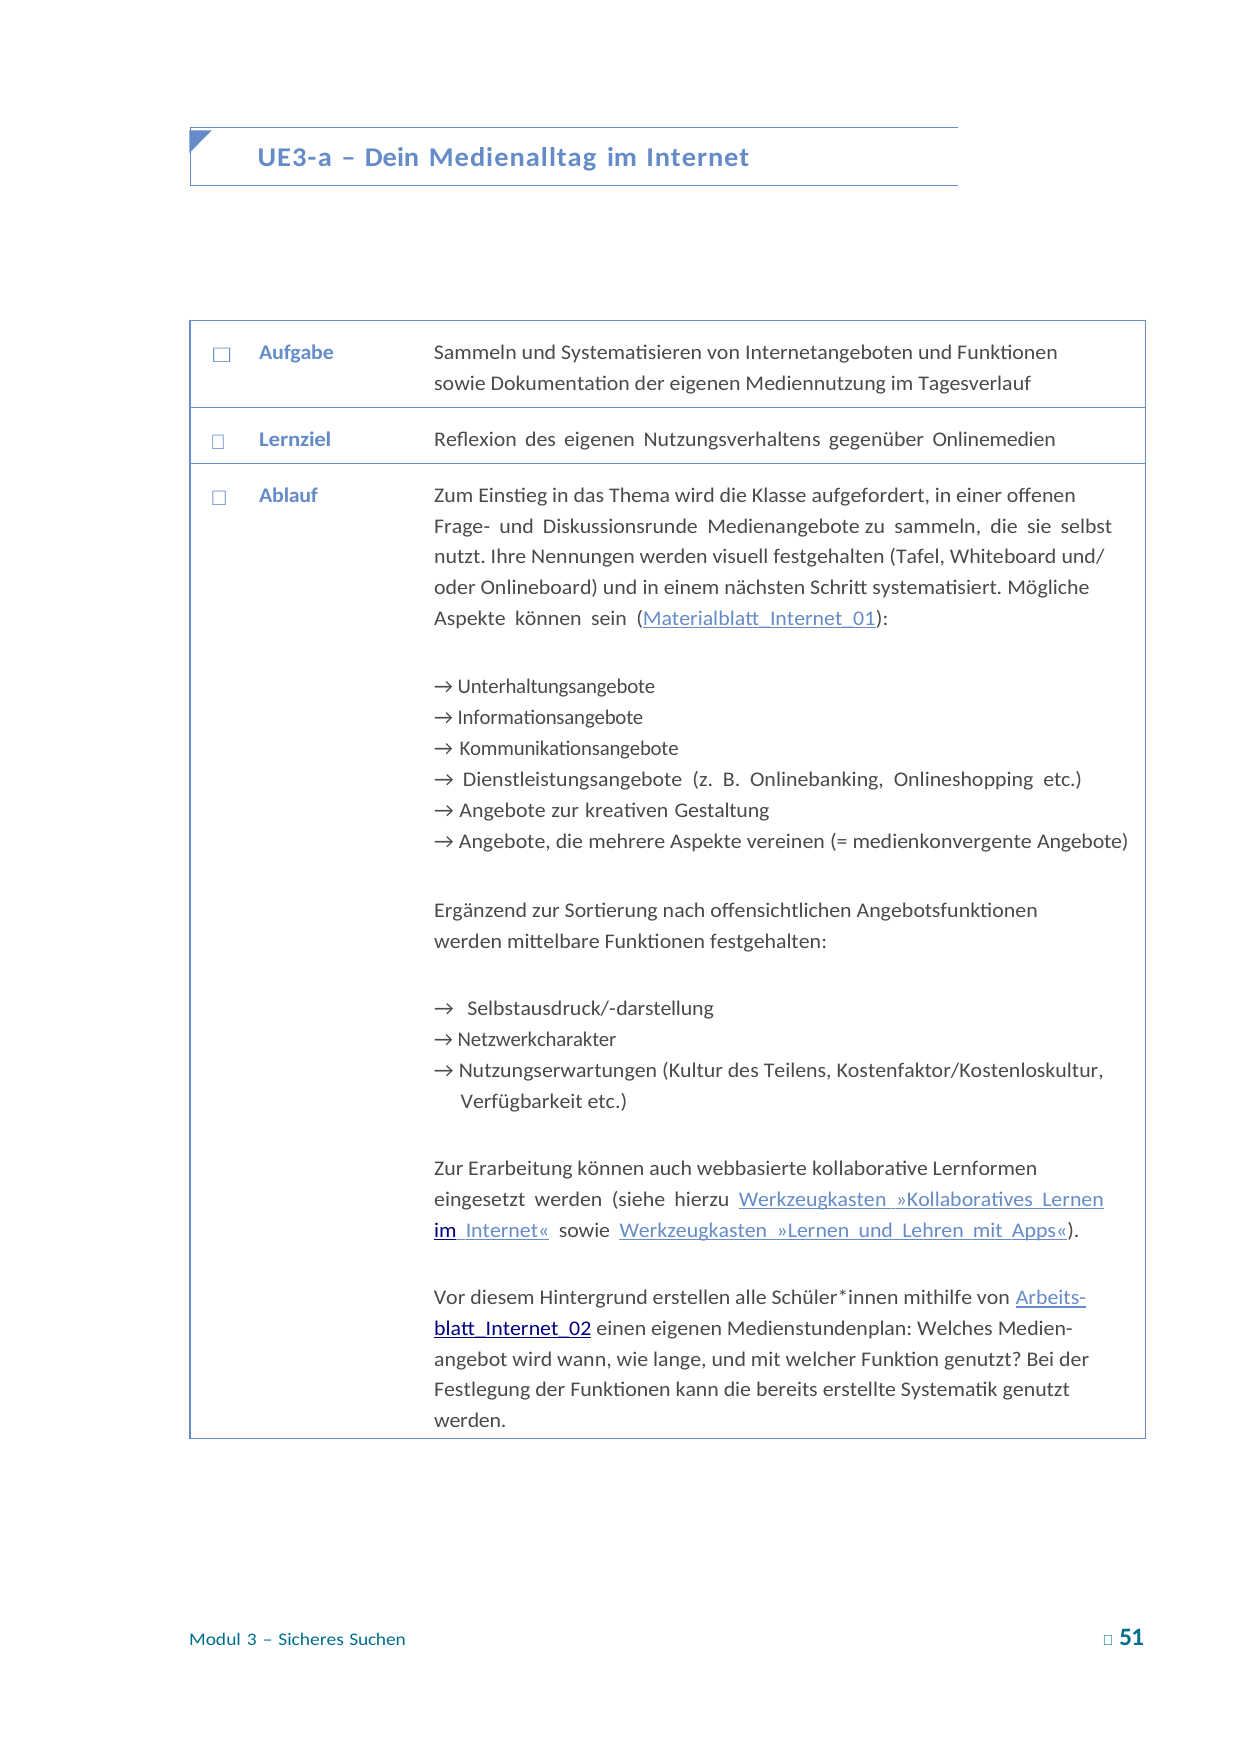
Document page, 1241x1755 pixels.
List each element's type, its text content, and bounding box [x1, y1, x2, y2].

table_header Aufgabe [246, 321, 385, 407]
table_cell  [191, 464, 246, 1438]
table_header Sammeln und Systematisieren von Internetangeboten und Funktionen sowie Dokumentation der eigenen Mediennutzung im Tagesverlauf [385, 321, 1145, 407]
table_header  [191, 321, 246, 407]
table_header UE3-a – Dein Medienalltag im Internet [191, 128, 957, 185]
table_cell  [191, 408, 246, 462]
table_cell Zum Einstieg in das Thema wird die Klasse aufgefordert, in einer offenen Frage- und Diskussionsrunde Medienangebote zu sammeln, die sie selbst nutzt. Ihre Nennungen werden visuell festgehalten (Tafel, Whiteboard und/ oder Onlineboard) und in einem nächsten Schritt systematisiert. Mögliche Aspekte können sein (Materialblatt_Internet_01): → Unterhaltungsangebote → Informationsangebote → Kommunikationsangebote → Dienstleistungsangebote (z. B. Onlinebanking, Onlineshopping etc.) → Angebote zur kreativen Gestaltung → Angebote, die mehrere Aspekte vereinen (= medienkonvergente Angebote) Ergänzend zur Sortierung nach offensichtlichen Angebotsfunktionen werden mittelbare Funktionen festgehalten: → Selbstausdruck/-darstellung → Netzwerkcharakter → Nutzungserwartungen (Kultur des Teilens, Kostenfaktor/Kostenloskultur, Verfügbarkeit etc.) Zur Erarbeitung können auch webbasierte kollaborative Lernformen eingesetzt werden (siehe hierzu Werkzeugkasten »Kollaboratives Lernen im Internet« sowie Werkzeugkasten »Lernen und Lehren mit Apps«). Vor diesem Hintergrund erstellen alle Schüler*innen mithilfe von Arbeits- blatt_Internet_02 einen eigenen Medienstundenplan: Welches Medien- angebot wird wann, wie lange, und mit welcher Funktion genutzt? Bei der Festlegung der Funktionen kann die bereits erstellte Systematik genutzt werden. [385, 464, 1145, 1438]
table_cell Ablauf [246, 464, 385, 1438]
table_cell Reflexion des eigenen Nutzungsverhaltens gegenüber Onlinemedien [385, 408, 1145, 462]
table_header  30 Min. [958, 127, 1146, 185]
table_cell Lernziel [246, 408, 385, 462]
